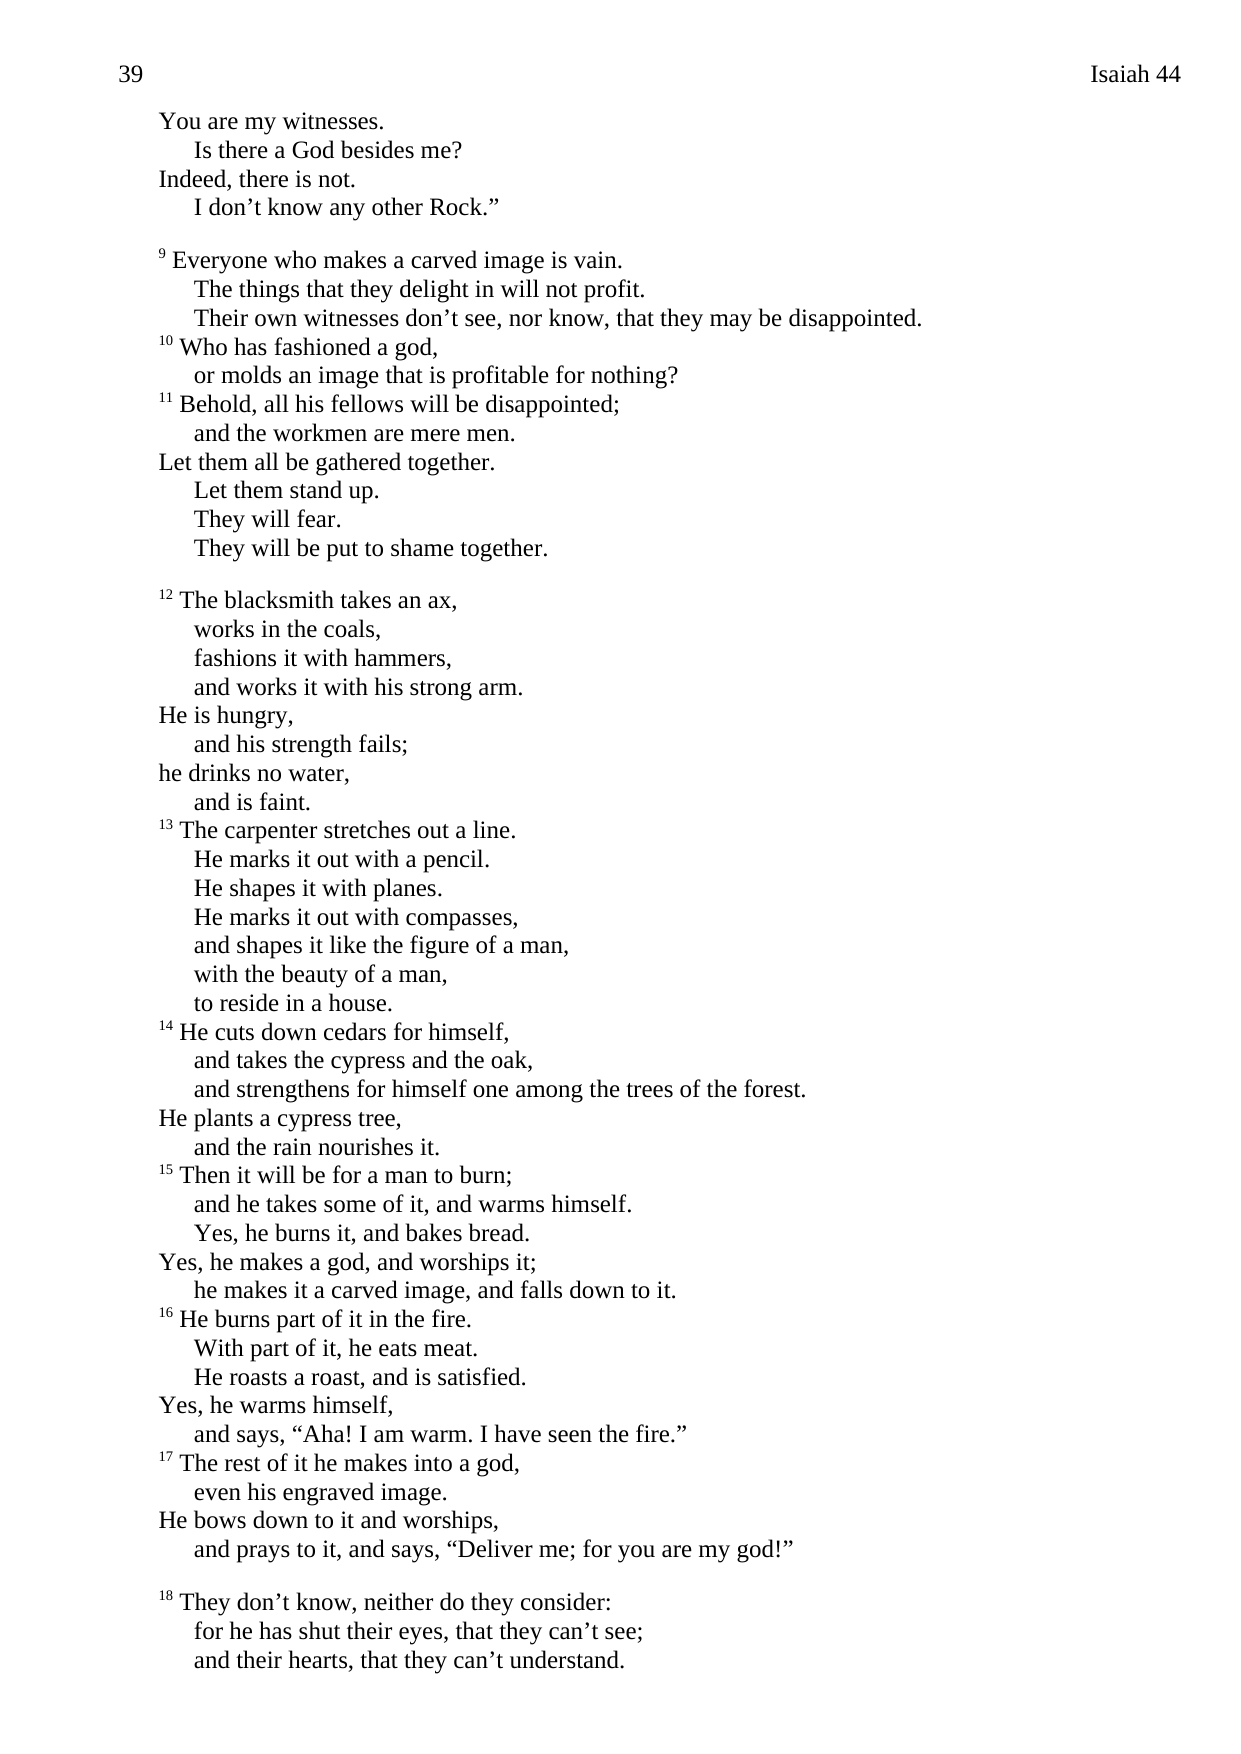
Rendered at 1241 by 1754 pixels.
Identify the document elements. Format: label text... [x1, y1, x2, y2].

text and is faint. [194, 787, 1181, 816]
text and the workmen are mere men. [194, 418, 1181, 447]
text with the beauty of a man, [194, 959, 1181, 988]
text and his strength fails; [194, 729, 1181, 758]
text 17 The rest of it he makes into a god, [158, 1448, 1181, 1477]
text he drinks no water, [158, 758, 1181, 787]
text 13 The carpenter stretches out a line. [158, 816, 1181, 844]
text 18 They don’t know, neither do they consider: [158, 1587, 1181, 1616]
text He plants a cypress tree, [158, 1103, 1181, 1132]
text I don’t know any other Rock.” [194, 192, 1181, 221]
text and the rain nourishes it. [194, 1132, 1181, 1161]
text 16 He burns part of it in the fire. [158, 1304, 1181, 1333]
text 11 Behold, all his fellows will be disappointed; [158, 389, 1181, 418]
text With part of it, he eats meat. [194, 1333, 1181, 1362]
text He is hungry, [158, 701, 1181, 729]
text and says, “Aha! I am warm. I have seen the fire.” [194, 1419, 1181, 1448]
text Is there a God besides me? [194, 135, 1181, 164]
text They will fear. [194, 504, 1181, 533]
text The things that they delight in will not profit. [194, 274, 1181, 303]
text fashions it with hammers, [194, 643, 1181, 672]
text 14 He cuts down cedars for himself, [158, 1017, 1181, 1046]
text 10 Who has fashioned a god, [158, 332, 1181, 360]
text He shapes it with planes. [194, 873, 1181, 902]
text and their hearts, that they can’t understand. [194, 1645, 1181, 1673]
text Indeed, there is not. [158, 164, 1181, 192]
text to reside in a house. [194, 988, 1181, 1017]
text even his engraved image. [194, 1477, 1181, 1506]
text Yes, he warms himself, [158, 1391, 1181, 1419]
text Their own witnesses don’t see, nor know, that they may be disappointed. [194, 303, 1181, 332]
text and prays to it, and says, “Deliver me; for you are my god!” [194, 1534, 1181, 1563]
text and he takes some of it, and warms himself. [194, 1189, 1181, 1218]
text 12 The blacksmith takes an ax, [158, 586, 1181, 614]
text and works it with his strong arm. [194, 672, 1181, 701]
text 9 Everyone who makes a carved image is vain. [158, 245, 1181, 274]
text Let them all be gathered together. [158, 447, 1181, 475]
text and shapes it like the figure of a man, [194, 931, 1181, 959]
text He marks it out with a pencil. [194, 844, 1181, 873]
text He marks it out with compasses, [194, 902, 1181, 931]
text He roasts a roast, and is satisfied. [194, 1362, 1181, 1391]
text or molds an image that is profitable for nothing? [194, 360, 1181, 389]
text You are my witnesses. [158, 106, 1181, 135]
text Let them stand up. [194, 475, 1181, 504]
text They will be put to shame together. [194, 533, 1181, 562]
text Yes, he makes a god, and worships it; [158, 1247, 1181, 1276]
text works in the coals, [194, 614, 1181, 643]
text for he has shut their eyes, that they can’t see; [194, 1616, 1181, 1645]
text Yes, he burns it, and bakes bread. [194, 1218, 1181, 1247]
text 15 Then it will be for a man to burn; [158, 1161, 1181, 1189]
text and strengthens for himself one among the trees of the forest. [194, 1074, 1181, 1103]
text He bows down to it and worships, [158, 1506, 1181, 1534]
text he makes it a carved image, and falls down to it. [194, 1276, 1181, 1304]
text and takes the cypress and the oak, [194, 1046, 1181, 1074]
